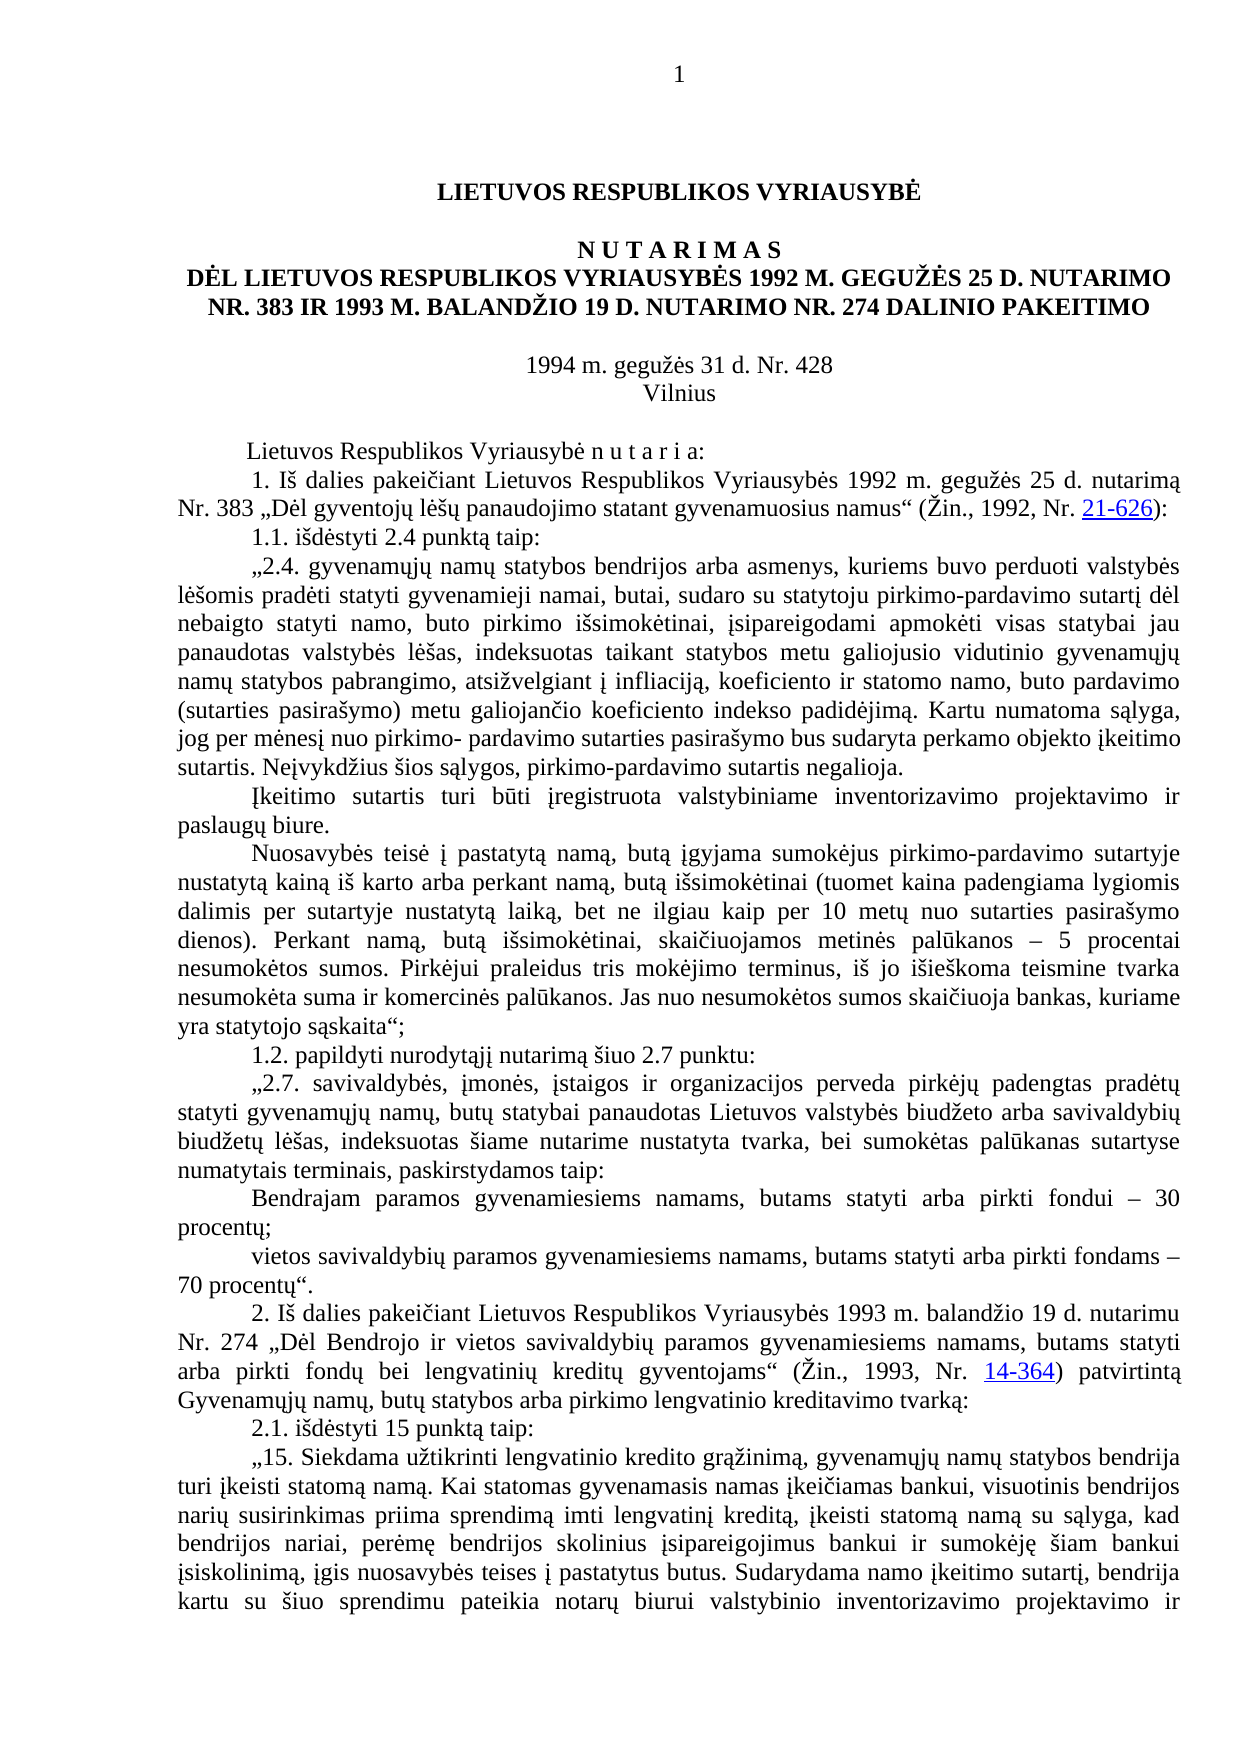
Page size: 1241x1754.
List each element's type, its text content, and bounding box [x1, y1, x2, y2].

text Vilnius [177, 378, 1181, 407]
text vietos savivaldybių paramos gyvenamiesiems namams, butams statyti arba pirkti fondams – 70 procentų“. [177, 1241, 1181, 1298]
text „2.7. savivaldybės, įmonės, įstaigos ir organizacijos perveda pirkėjų padengtas pradėtų statyti gyvenamųjų namų, butų statybai panaudotas Lietuvos valstybės biudžeto arba savivaldybių biudžetų lėšas, indeksuotas šiame nutarime nustatyta tvarka, bei sumokėtas palūkanas sutartyse numatytais terminais, paskirstydamos taip: [177, 1068, 1181, 1183]
text Lietuvos Respublikos Vyriausybė nutaria: [177, 436, 1181, 465]
text 1. Iš dalies pakeičiant Lietuvos Respublikos Vyriausybės 1992 m. gegužės 25 d. nutarimą Nr. 383 „Dėl gyventojų lėšų panaudojimo statant gyvenamuosius namus“ (Žin., 1992, Nr. 21-626): [177, 465, 1181, 522]
text 1994 m. gegužės 31 d. Nr. 428 [177, 350, 1181, 378]
text Įkeitimo sutartis turi būti įregistruota valstybiniame inventorizavimo projektavimo ir paslaugų biure. [177, 781, 1181, 838]
text Bendrajam paramos gyvenamiesiems namams, butams statyti arba pirkti fondui – 30 procentų; [177, 1183, 1181, 1241]
text „15. Siekdama užtikrinti lengvatinio kredito grąžinimą, gyvenamųjų namų statybos bendrija turi įkeisti statomą namą. Kai statomas gyvenamasis namas įkeičiamas bankui, visuotinis bendrijos narių susirinkimas priima sprendimą imti lengvatinį kreditą, įkeisti statomą namą su sąlyga, kad bendrijos nariai, perėmę bendrijos skolinius įsipareigojimus bankui ir sumokėję šiam bankui įsiskolinimą, įgis nuosavybės teises į pastatytus butus. Sudarydama namo įkeitimo sutartį, bendrija kartu su šiuo sprendimu pateikia notarų biurui valstybinio inventorizavimo projektavimo ir [177, 1442, 1181, 1615]
text 1.1. išdėstyti 2.4 punktą taip: [177, 522, 1181, 551]
text DĖL LIETUVOS RESPUBLIKOS VYRIAUSYBĖS 1992 M. GEGUŽĖS 25 D. NUTARIMO NR. 383 IR 1993 M. BALANDŽIO 19 D. NUTARIMO NR. 274 DALINIO PAKEITIMO [177, 263, 1181, 321]
text LIETUVOS RESPUBLIKOS VYRIAUSYBĖ [177, 177, 1181, 206]
text 2. Iš dalies pakeičiant Lietuvos Respublikos Vyriausybės 1993 m. balandžio 19 d. nutarimu Nr. 274 „Dėl Bendrojo ir vietos savivaldybių paramos gyvenamiesiems namams, butams statyti arba pirkti fondų bei lengvatinių kreditų gyventojams“ (Žin., 1993, Nr. 14-364) patvirtintą Gyvenamųjų namų, butų statybos arba pirkimo lengvatinio kreditavimo tvarką: [177, 1298, 1181, 1413]
text 2.1. išdėstyti 15 punktą taip: [177, 1413, 1181, 1442]
text N U T A R I M A S [177, 235, 1181, 263]
text „2.4. gyvenamųjų namų statybos bendrijos arba asmenys, kuriems buvo perduoti valstybės lėšomis pradėti statyti gyvenamieji namai, butai, sudaro su statytoju pirkimo-pardavimo sutartį dėl nebaigto statyti namo, buto pirkimo išsimokėtinai, įsipareigodami apmokėti visas statybai jau panaudotas valstybės lėšas, indeksuotas taikant statybos metu galiojusio vidutinio gyvenamųjų namų statybos pabrangimo, atsižvelgiant į infliaciją, koeficiento ir statomo namo, buto pardavimo (sutarties pasirašymo) metu galiojančio koeficiento indekso padidėjimą. Kartu numatoma sąlyga, jog per mėnesį nuo pirkimo- pardavimo sutarties pasirašymo bus sudaryta perkamo objekto įkeitimo sutartis. Neįvykdžius šios sąlygos, pirkimo-pardavimo sutartis negalioja. [177, 551, 1181, 781]
text Nuosavybės teisė į pastatytą namą, butą įgyjama sumokėjus pirkimo-pardavimo sutartyje nustatytą kainą iš karto arba perkant namą, butą išsimokėtinai (tuomet kaina padengiama lygiomis dalimis per sutartyje nustatytą laiką, bet ne ilgiau kaip per 10 metų nuo sutarties pasirašymo dienos). Perkant namą, butą išsimokėtinai, skaičiuojamos metinės palūkanos – 5 procentai nesumokėtos sumos. Pirkėjui praleidus tris mokėjimo terminus, iš jo išieškoma teismine tvarka nesumokėta suma ir komercinės palūkanos. Jas nuo nesumokėtos sumos skaičiuoja bankas, kuriame yra statytojo sąskaita“; [177, 838, 1181, 1040]
text 1.2. papildyti nurodytąjį nutarimą šiuo 2.7 punktu: [177, 1040, 1181, 1068]
